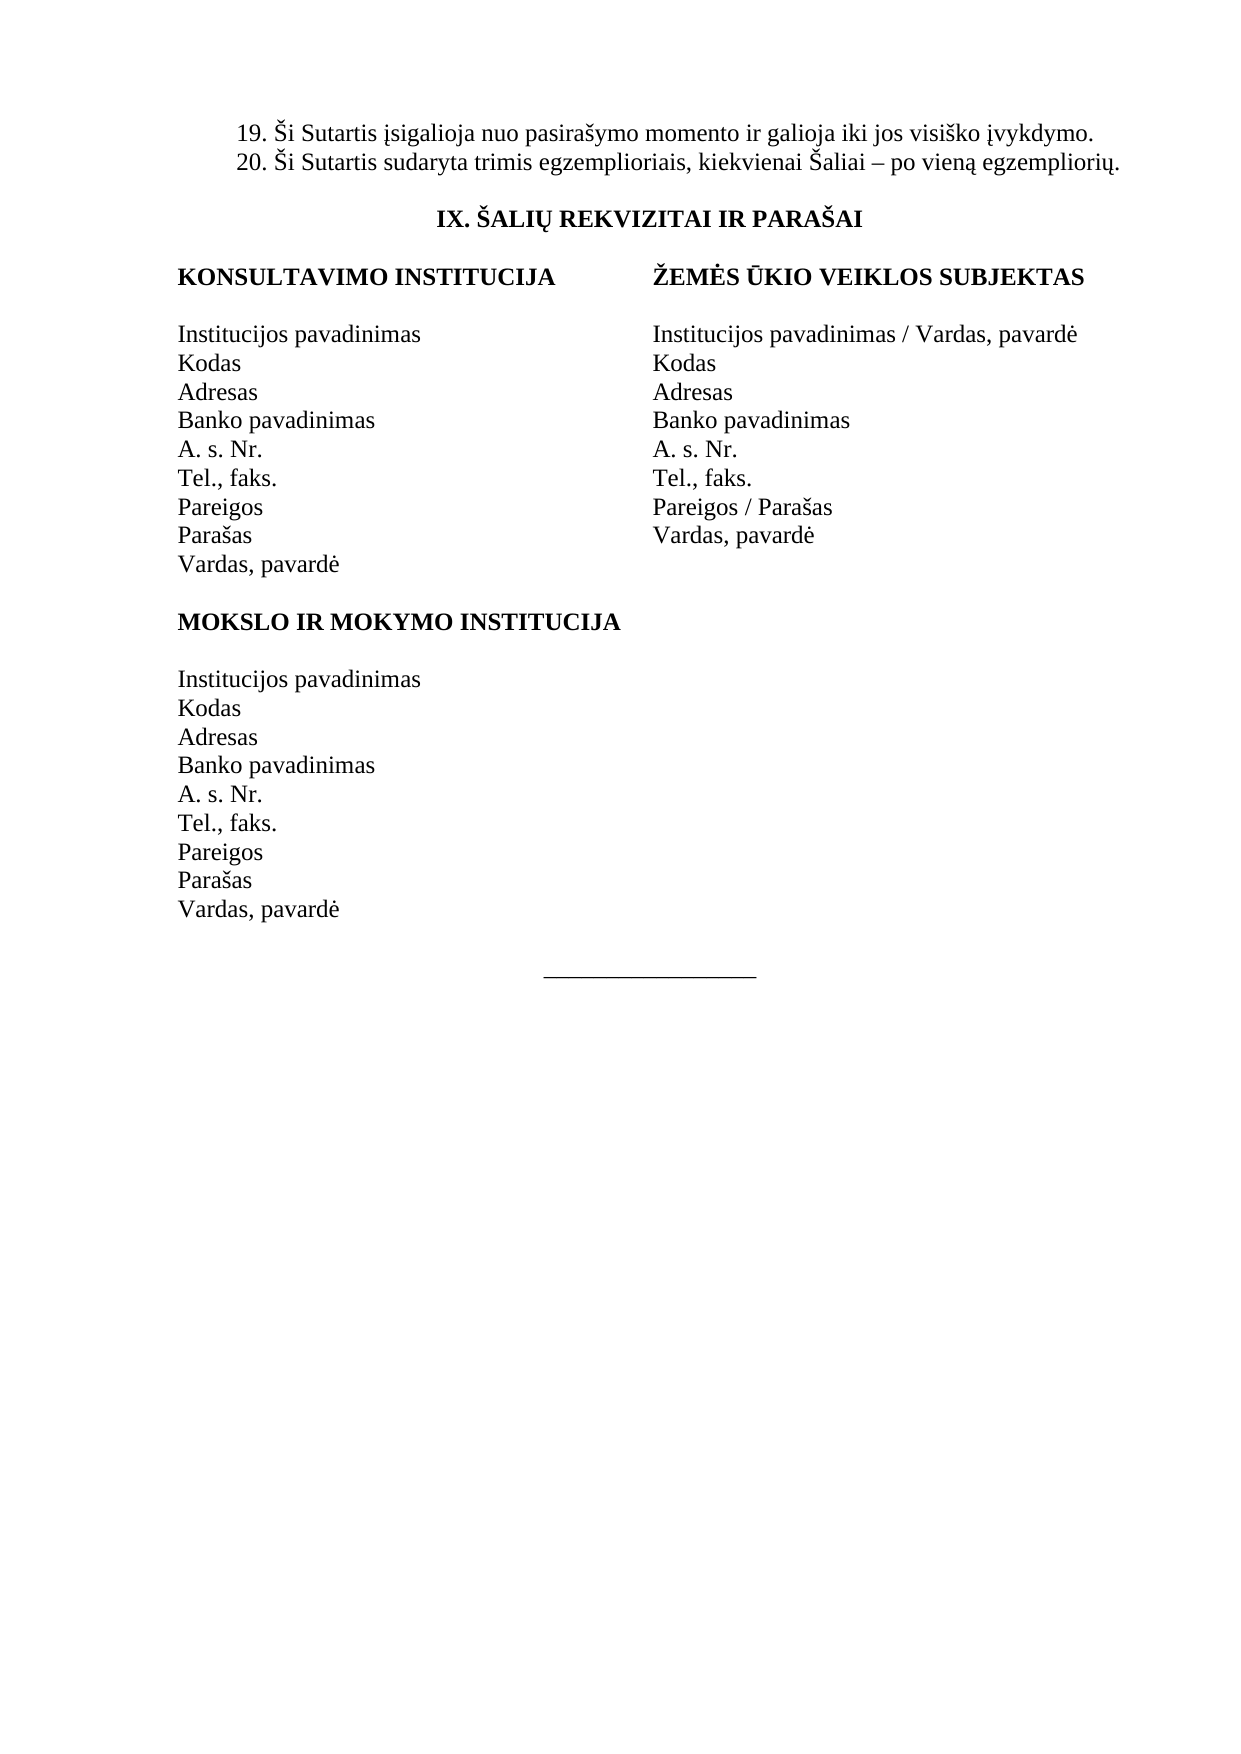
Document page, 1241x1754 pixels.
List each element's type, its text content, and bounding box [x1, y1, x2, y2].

text Tel., faks. Tel., faks. [177, 463, 1122, 492]
text KONSULTAVIMO INSTITUCIJA ŽEMĖS ŪKIO VEIKLOS SUBJEKTAS [177, 262, 1122, 291]
text Kodas Kodas [177, 348, 1122, 377]
text Banko pavadinimas Banko pavadinimas [177, 406, 1122, 434]
text Adresas [177, 722, 1122, 751]
text Parašas [177, 866, 1122, 894]
text IX. ŠALIŲ REKVIZITAI IR PARAŠAI [177, 204, 1122, 233]
text Parašas Vardas, pavardė [177, 521, 1122, 549]
text _________________ [177, 952, 1122, 981]
text A. s. Nr. [177, 779, 1122, 808]
text Banko pavadinimas [177, 751, 1122, 779]
text Kodas [177, 693, 1122, 722]
text Institucijos pavadinimas [177, 664, 1122, 693]
text Vardas, pavardė [177, 894, 1122, 923]
text 20. Ši Sutartis sudaryta trimis egzemplioriais, kiekvienai Šaliai – po vieną egzempliorių. [177, 147, 1122, 176]
text Adresas Adresas [177, 377, 1122, 406]
text Tel., faks. [177, 808, 1122, 837]
text Vardas, pavardė [177, 549, 1122, 578]
text Pareigos [177, 837, 1122, 866]
text A. s. Nr. A. s. Nr. [177, 434, 1122, 463]
text Pareigos Pareigos / Parašas [177, 492, 1122, 521]
text Institucijos pavadinimas Institucijos pavadinimas / Vardas, pavardė [177, 319, 1122, 348]
text 19. Ši Sutartis įsigalioja nuo pasirašymo momento ir galioja iki jos visiško įvykdymo. [177, 118, 1122, 147]
text MOKSLO IR MOKYMO INSTITUCIJA [177, 607, 1122, 636]
